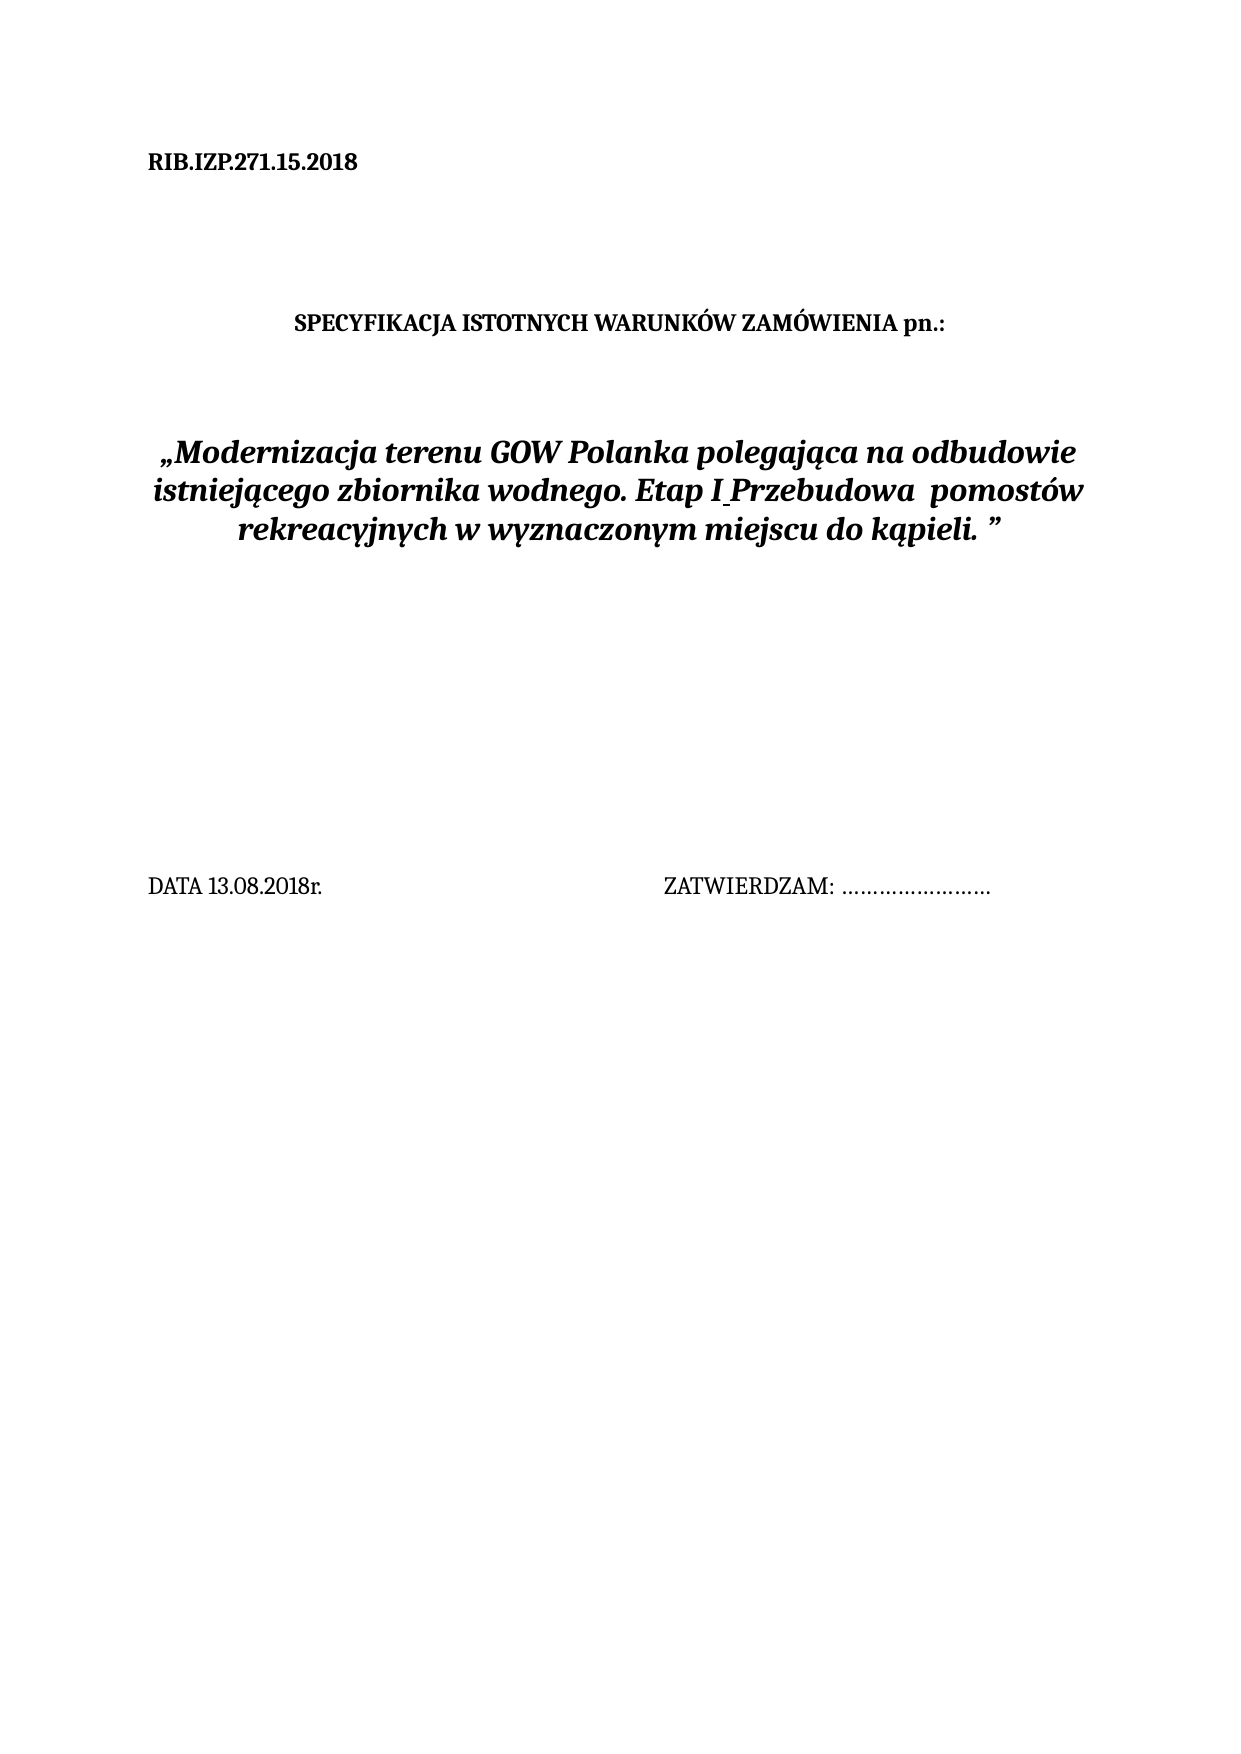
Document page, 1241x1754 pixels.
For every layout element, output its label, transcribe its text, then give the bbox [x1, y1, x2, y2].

text „Modernizacja terenu GOW Polanka polegająca na odbudowie istniejącego zbiornika wodnego. Etap I Przebudowa pomostów rekreacyjnych w wyznaczonym miejscu do kąpieli. ” [148, 433, 1093, 548]
text RIB.IZP.271.15.2018 [148, 148, 1093, 176]
text DATA 13.08.2018r. ZATWIERDZAM: …………………… [148, 872, 1093, 900]
text SPECYFIKACJA ISTOTNYCH WARUNKÓW ZAMÓWIENIA pn.: [148, 309, 1093, 338]
